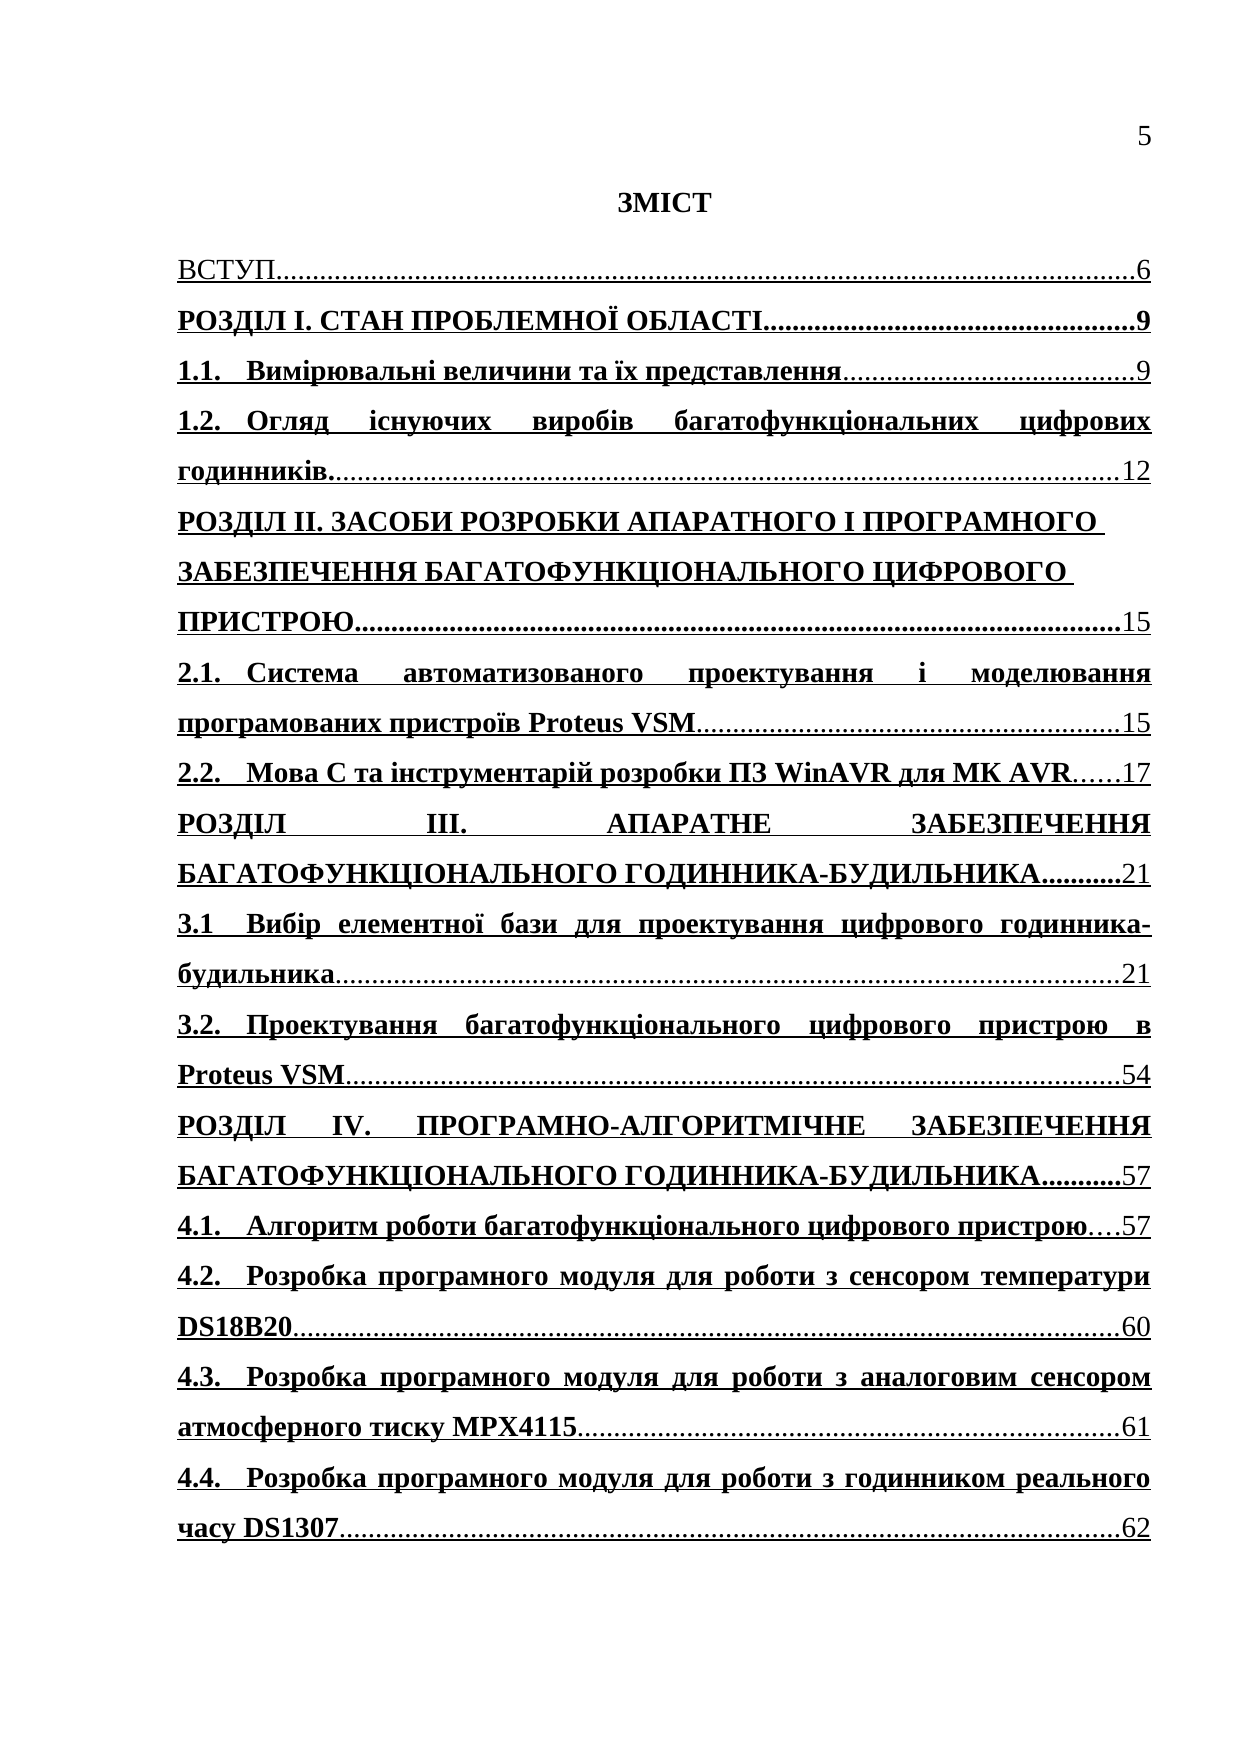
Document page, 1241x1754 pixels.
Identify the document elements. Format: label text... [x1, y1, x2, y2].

text 4.1. Алгоритм роботи багатофункціонального цифрового пристрою 57 [177, 1208, 1152, 1242]
text 2.2. Мова C та інструментарій розробки ПЗ WinAVR для МК AVR 17 [177, 755, 1152, 789]
text Розділ I. Стан проблемної області 9 [177, 303, 1152, 336]
text Вступ 6 [177, 252, 1152, 286]
text 4.3. Розробка програмного модуля для роботи з аналоговим сенсором атмосферного тиску MPX4115 61 [177, 1390, 1152, 1443]
text 1.2. Огляд існуючих виробів багатофункціональних цифрових годинників. 12 [177, 434, 1152, 487]
text 3.1 Вибір елементної бази для проектування цифрового годинника-будильника 21 [177, 906, 1152, 935]
text Розділ IV. Програмно-алгоритмічне забезпечення багатофункціонального годинника-будильника 57 [177, 1138, 1152, 1191]
text Розділ II. засоби розробки апаратного і програмного забезпечення багатофункціонального цифрового пристрою 15 [177, 504, 1152, 638]
text 4.4. Розробка програмного модуля для роботи з годинником реального часу DS1307 62 [177, 1460, 1152, 1544]
text 4.2. Розробка програмного модуля для роботи з сенсором температури DS18B20 60 [177, 1258, 1152, 1342]
text 2.1. Система автоматизованого проектування і моделювання програмованих пристроїв Proteus VSM 15 [177, 685, 1152, 739]
text Розділ IV. Програмно-алгоритмічне забезпечення багатофункціонального годинника-будильника 57 [177, 1108, 1152, 1137]
text 1.2. Огляд існуючих виробів багатофункціональних цифрових годинників. 12 [177, 403, 1152, 432]
text 4.3. Розробка програмного модуля для роботи з аналоговим сенсором атмосферного тиску MPX4115 61 [177, 1359, 1152, 1388]
text 3.2. Проектування багатофункціонального цифрового пристрою в Proteus VSM 54 [177, 1007, 1152, 1091]
text Зміст [177, 185, 1152, 219]
text 2.1. Система автоматизованого проектування і моделювання програмованих пристроїв Proteus VSM 15 [177, 655, 1152, 684]
text Розділ III. апаратне забезпечення багатофункціонального годинника-будильника 21 [177, 806, 1152, 889]
text 3.1 Вибір елементної бази для проектування цифрового годинника-будильника 21 [177, 937, 1152, 990]
text 1.1. Вимірювальні величини та їх представлення 9 [177, 353, 1152, 386]
